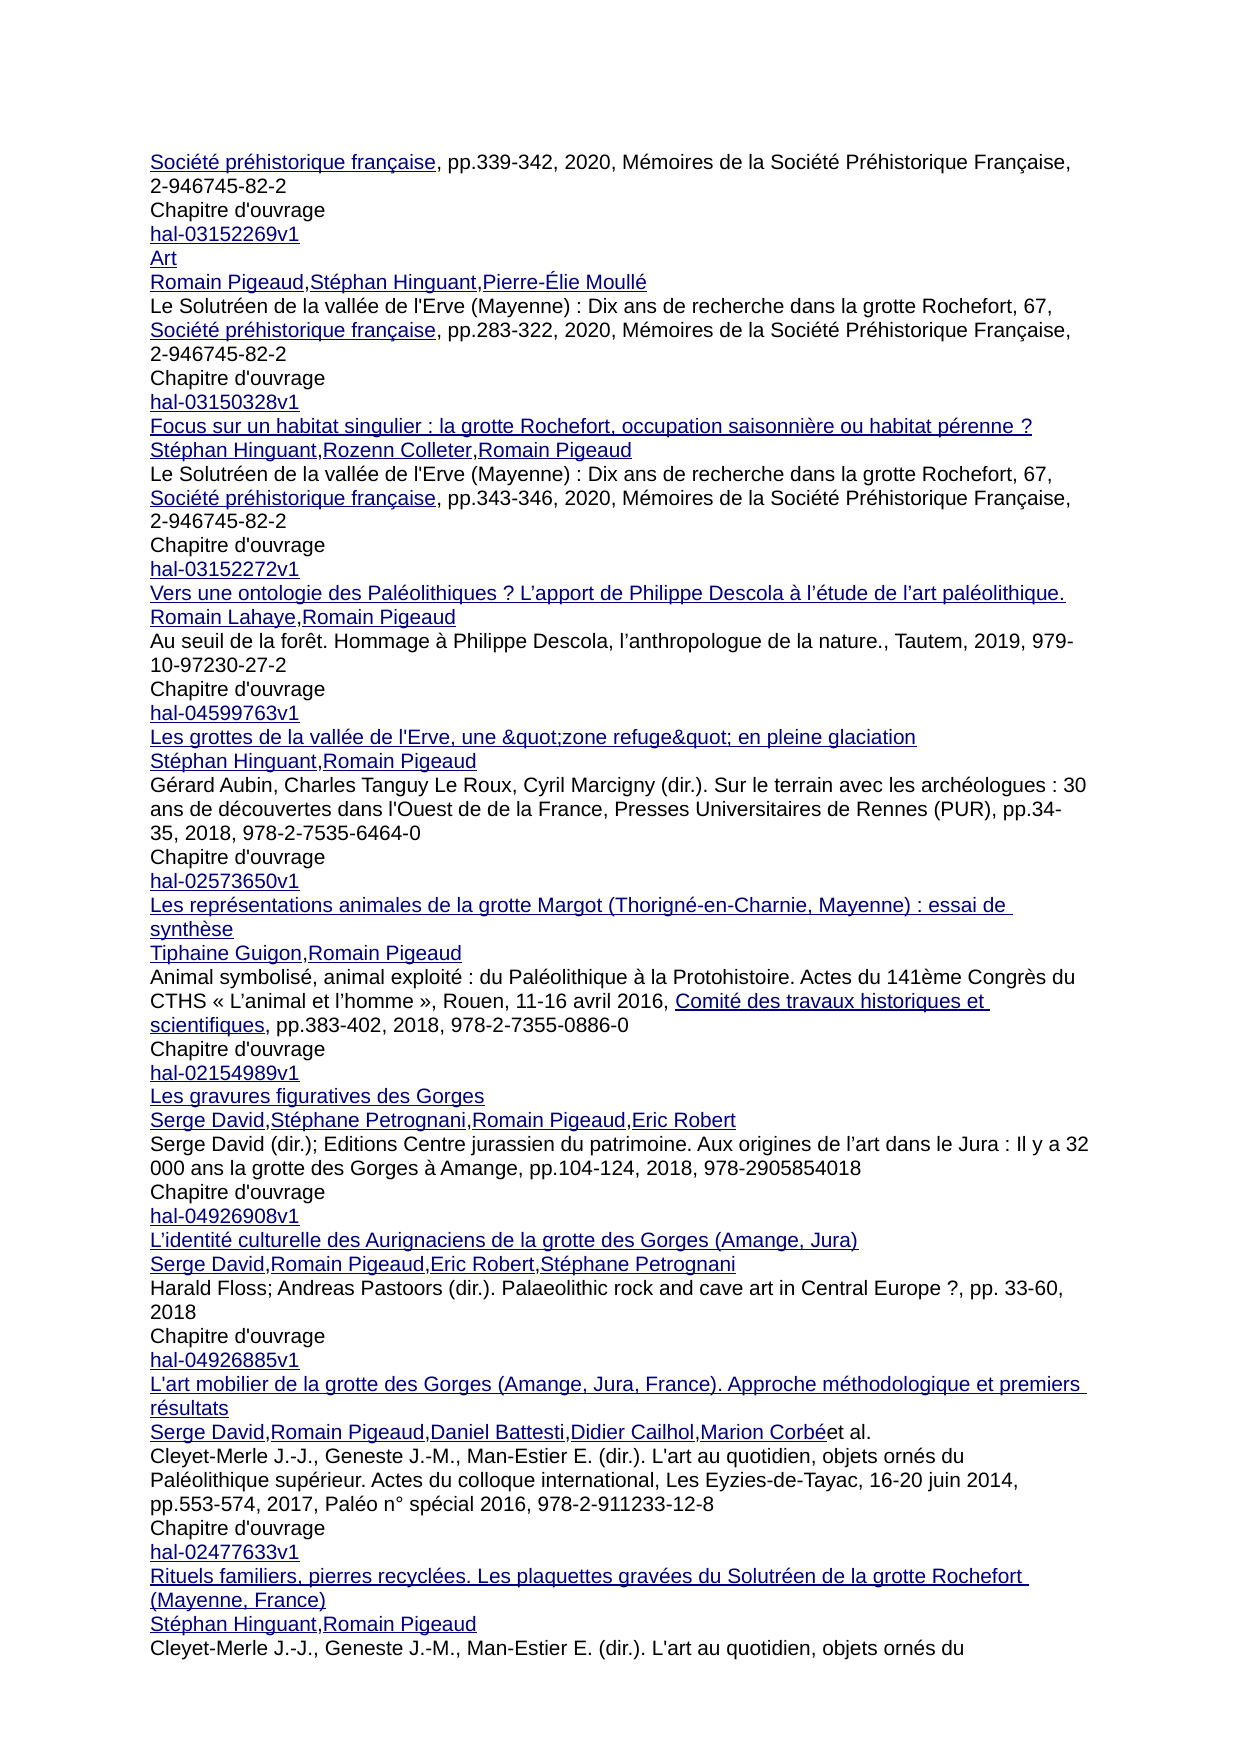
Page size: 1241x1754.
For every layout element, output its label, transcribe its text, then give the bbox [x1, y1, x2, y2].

table_cell Les grottes de la vallée de l'Erve, une &quot;zone refuge&quot; en pleine glaciation Stéphan Hinguant,Romain Pigeaud Gérard Aubin, Charles Tanguy Le Roux, Cyril Marcigny (dir.). Sur le terrain avec les archéologues : 30 ans de découvertes dans l'Ouest de de la France, Presses Universitaires de Rennes (PUR), pp.34-35, 2018, 978-2-7535-6464-0 Chapitre d'ouvrage hal-02573650v1 [150, 725, 1090, 893]
table_cell Art Romain Pigeaud,Stéphan Hinguant,Pierre-Élie Moullé Le Solutréen de la vallée de l'Erve (Mayenne) : Dix ans de recherche dans la grotte Rochefort, 67, Société préhistorique française, pp.283-322, 2020, Mémoires de la Société Préhistorique Française, 2-946745-82-2 Chapitre d'ouvrage hal-03150328v1 [150, 246, 1090, 413]
table_cell L’identité culturelle des Aurignaciens de la grotte des Gorges (Amange, Jura) Serge David,Romain Pigeaud,Eric Robert,Stéphane Petrognani Harald Floss; Andreas Pastoors (dir.). Palaeolithic rock and cave art in Central Europe ?, pp. 33-60, 2018 Chapitre d'ouvrage hal-04926885v1 [150, 1228, 1090, 1372]
table_header Société préhistorique française, pp.339-342, 2020, Mémoires de la Société Préhistorique Française, 2-946745-82-2 Chapitre d'ouvrage hal-03152269v1 [150, 150, 1090, 246]
table_cell Focus sur un habitat singulier : la grotte Rochefort, occupation saisonnière ou habitat pérenne ? Stéphan Hinguant,Rozenn Colleter,Romain Pigeaud Le Solutréen de la vallée de l'Erve (Mayenne) : Dix ans de recherche dans la grotte Rochefort, 67, Société préhistorique française, pp.343-346, 2020, Mémoires de la Société Préhistorique Française, 2-946745-82-2 Chapitre d'ouvrage hal-03152272v1 [150, 414, 1090, 581]
table_cell Les représentations animales de la grotte Margot (Thorigné-en-Charnie, Mayenne) : essai de synthèse Tiphaine Guigon,Romain Pigeaud Animal symbolisé, animal exploité : du Paléolithique à la Protohistoire. Actes du 141ème Congrès du CTHS « L’animal et l’homme », Rouen, 11-16 avril 2016, Comité des travaux historiques et scientifiques, pp.383-402, 2018, 978-2-7355-0886-0 Chapitre d'ouvrage hal-02154989v1 [150, 893, 1090, 1084]
table_cell Vers une ontologie des Paléolithiques ? L’apport de Philippe Descola à l’étude de l’art paléolithique. Romain Lahaye,Romain Pigeaud Au seuil de la forêt. Hommage à Philippe Descola, l’anthropologue de la nature., Tautem, 2019, 979-10-97230-27-2 Chapitre d'ouvrage hal-04599763v1 [150, 581, 1090, 725]
table_cell L'art mobilier de la grotte des Gorges (Amange, Jura, France). Approche méthodologique et premiers résultats Serge David,Romain Pigeaud,Daniel Battesti,Didier Cailhol,Marion Corbéet al. Cleyet-Merle J.-J., Geneste J.-M., Man-Estier E. (dir.). L'art au quotidien, objets ornés du Paléolithique supérieur. Actes du colloque international, Les Eyzies-de-Tayac, 16-20 juin 2014, pp.553-574, 2017, Paléo n° spécial 2016, 978-2-911233-12-8 Chapitre d'ouvrage hal-02477633v1 [150, 1372, 1090, 1563]
table_cell Les gravures figuratives des Gorges Serge David,Stéphane Petrognani,Romain Pigeaud,Eric Robert Serge David (dir.); Editions Centre jurassien du patrimoine. Aux origines de l’art dans le Jura : Il y a 32 000 ans la grotte des Gorges à Amange, pp.104-124, 2018, 978-2905854018 Chapitre d'ouvrage hal-04926908v1 [150, 1084, 1090, 1228]
table_cell Rituels familiers, pierres recyclées. Les plaquettes gravées du Solutréen de la grotte Rochefort (Mayenne, France) Stéphan Hinguant,Romain Pigeaud Cleyet-Merle J.-J., Geneste J.-M., Man-Estier E. (dir.). L'art au quotidien, objets ornés du [150, 1564, 1090, 1659]
